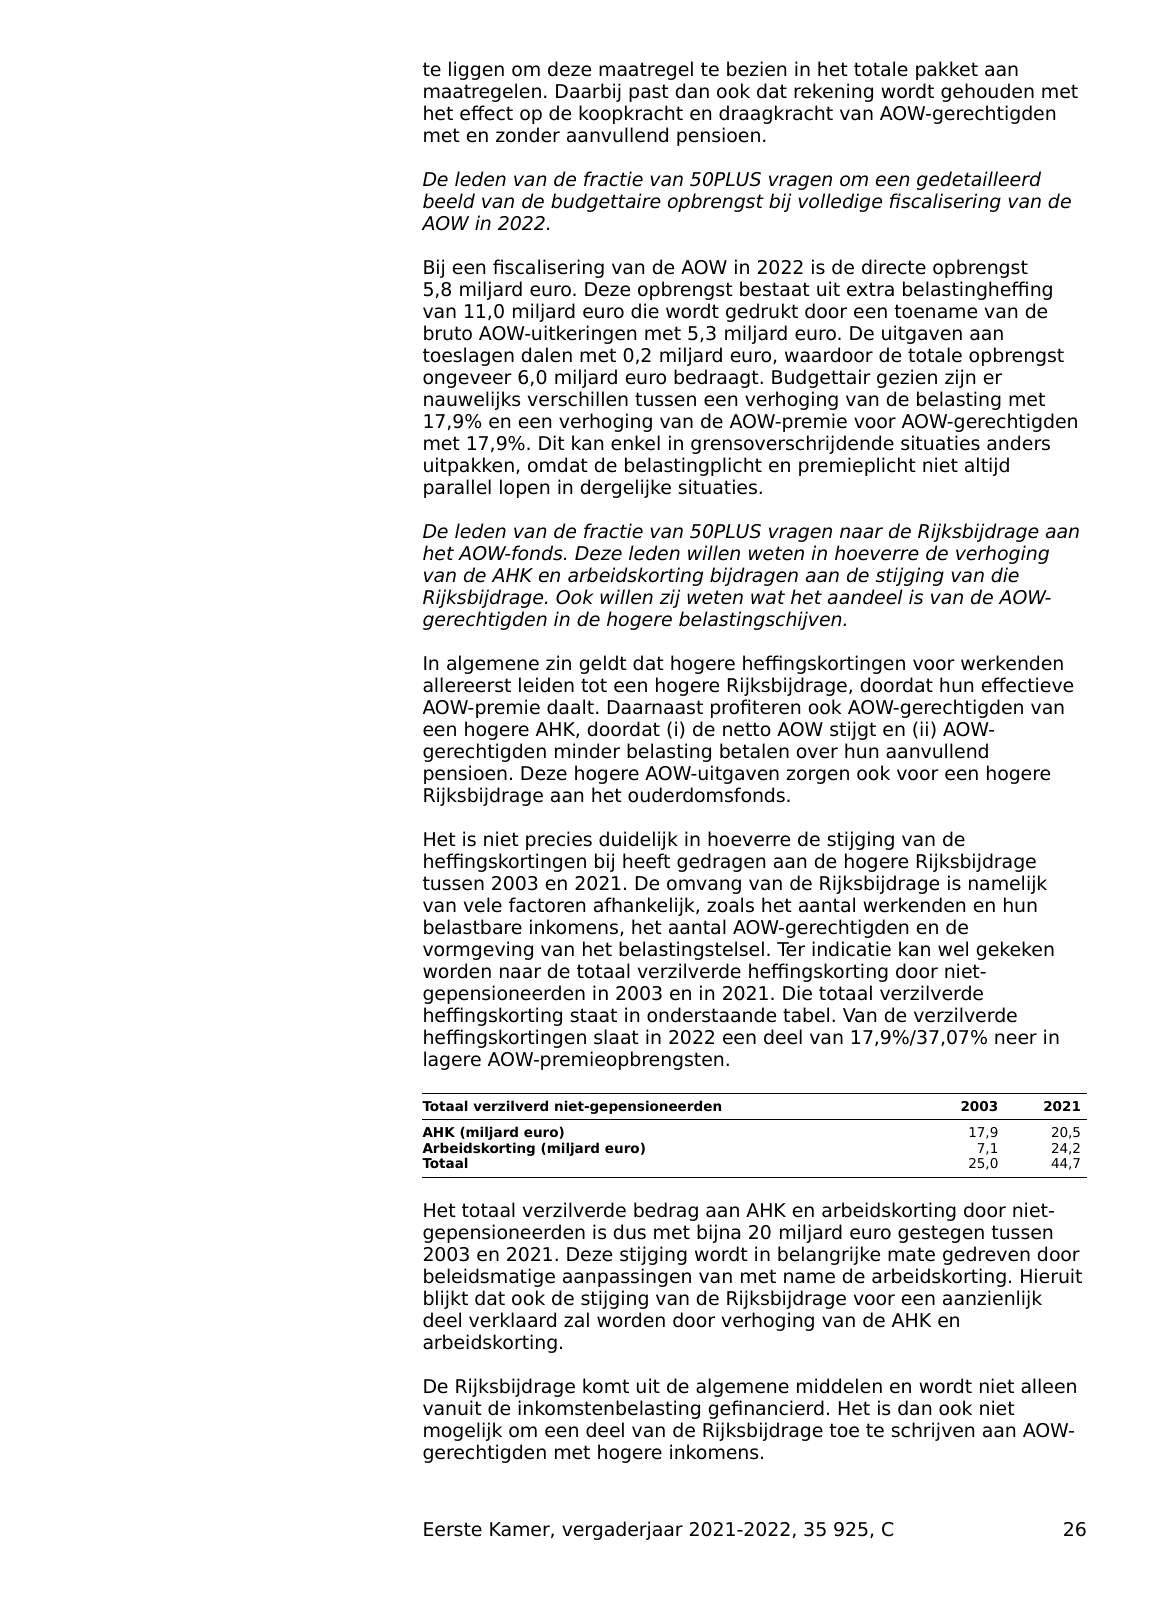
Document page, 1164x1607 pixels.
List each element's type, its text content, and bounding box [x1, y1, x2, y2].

table_cell 44,7 [1004, 1156, 1087, 1177]
table_cell Totaal [422, 1156, 915, 1177]
table_cell AHK (miljard euro) [422, 1120, 915, 1141]
text De Rijksbijdrage komt uit de algemene middelen en wordt niet alleen vanuit de inkomstenbelasting gefinancierd. Het is dan ook niet mogelijk om een deel van de Rijksbijdrage toe te schrijven aan AOW-gerechtigden met hogere inkomens. [422, 1376, 1087, 1464]
text Het totaal verzilverde bedrag aan AHK en arbeidskorting door niet-gepensioneerden is dus met bijna 20 miljard euro gestegen tussen 2003 en 2021. Deze stijging wordt in belangrijke mate gedreven door beleidsmatige aanpassingen van met name de arbeidskorting. Hieruit blijkt dat ook de stijging van de Rijksbijdrage voor een aanzienlijk deel verklaard zal worden door verhoging van de AHK en arbeidskorting. [422, 1200, 1087, 1354]
text In algemene zin geldt dat hogere heffingskortingen voor werkenden allereerst leiden tot een hogere Rijksbijdrage, doordat hun effectieve AOW-premie daalt. Daarnaast profiteren ook AOW-gerechtigden van een hogere AHK, doordat (i) de netto AOW stijgt en (ii) AOW-gerechtigden minder belasting betalen over hun aanvullend pensioen. Deze hogere AOW-uitgaven zorgen ook voor een hogere Rijksbijdrage aan het ouderdomsfonds. [422, 653, 1087, 807]
table_header 2021 [1004, 1094, 1087, 1119]
table_header Totaal verzilverd niet-gepensioneerden [422, 1094, 915, 1119]
text Bij een fiscalisering van de AOW in 2022 is de directe opbrengst 5,8 miljard euro. Deze opbrengst bestaat uit extra belastingheffing van 11,0 miljard euro die wordt gedrukt door een toename van de bruto AOW-uitkeringen met 5,3 miljard euro. De uitgaven aan toeslagen dalen met 0,2 miljard euro, waardoor de totale opbrengst ongeveer 6,0 miljard euro bedraagt. Budgettair gezien zijn er nauwelijks verschillen tussen een verhoging van de belasting met 17,9% en een verhoging van de AOW-premie voor AOW-gerechtigden met 17,9%. Dit kan enkel in grensoverschrijdende situaties anders uitpakken, omdat de belastingplicht en premieplicht niet altijd parallel lopen in dergelijke situaties. [422, 257, 1087, 499]
table_header 2003 [915, 1094, 1004, 1119]
text De leden van de fractie van 50PLUS vragen naar de Rijksbijdrage aan het AOW-fonds. Deze leden willen weten in hoeverre de verhoging van de AHK en arbeidskorting bijdragen aan de stijging van die Rijksbijdrage. Ook willen zij weten wat het aandeel is van de AOW-gerechtigden in de hogere belastingschijven. [422, 521, 1087, 631]
table_cell 20,5 [1004, 1120, 1087, 1141]
table_cell 17,9 [915, 1120, 1004, 1141]
table_cell 24,2 [1004, 1141, 1087, 1156]
text Het is niet precies duidelijk in hoeverre de stijging van de heffingskortingen bij heeft gedragen aan de hogere Rijksbijdrage tussen 2003 en 2021. De omvang van de Rijksbijdrage is namelijk van vele factoren afhankelijk, zoals het aantal werkenden en hun belastbare inkomens, het aantal AOW-gerechtigden en de vormgeving van het belastingstelsel. Ter indicatie kan wel gekeken worden naar de totaal verzilverde heffingskorting door niet-gepensioneerden in 2003 en in 2021. Die totaal verzilverde heffingskorting staat in onderstaande tabel. Van de verzilverde heffingskortingen slaat in 2022 een deel van 17,9%/37,07% neer in lagere AOW-premieopbrengsten. [422, 829, 1087, 1071]
text De leden van de fractie van 50PLUS vragen om een gedetailleerd beeld van de budgettaire opbrengst bij volledige fiscalisering van de AOW in 2022. [422, 169, 1087, 235]
table_cell 25,0 [915, 1156, 1004, 1177]
table_cell Arbeidskorting (miljard euro) [422, 1141, 915, 1156]
text te liggen om deze maatregel te bezien in het totale pakket aan maatregelen. Daarbij past dan ook dat rekening wordt gehouden met het effect op de koopkracht en draagkracht van AOW-gerechtigden met en zonder aanvullend pensioen. [422, 59, 1087, 147]
table_cell 7,1 [915, 1141, 1004, 1156]
